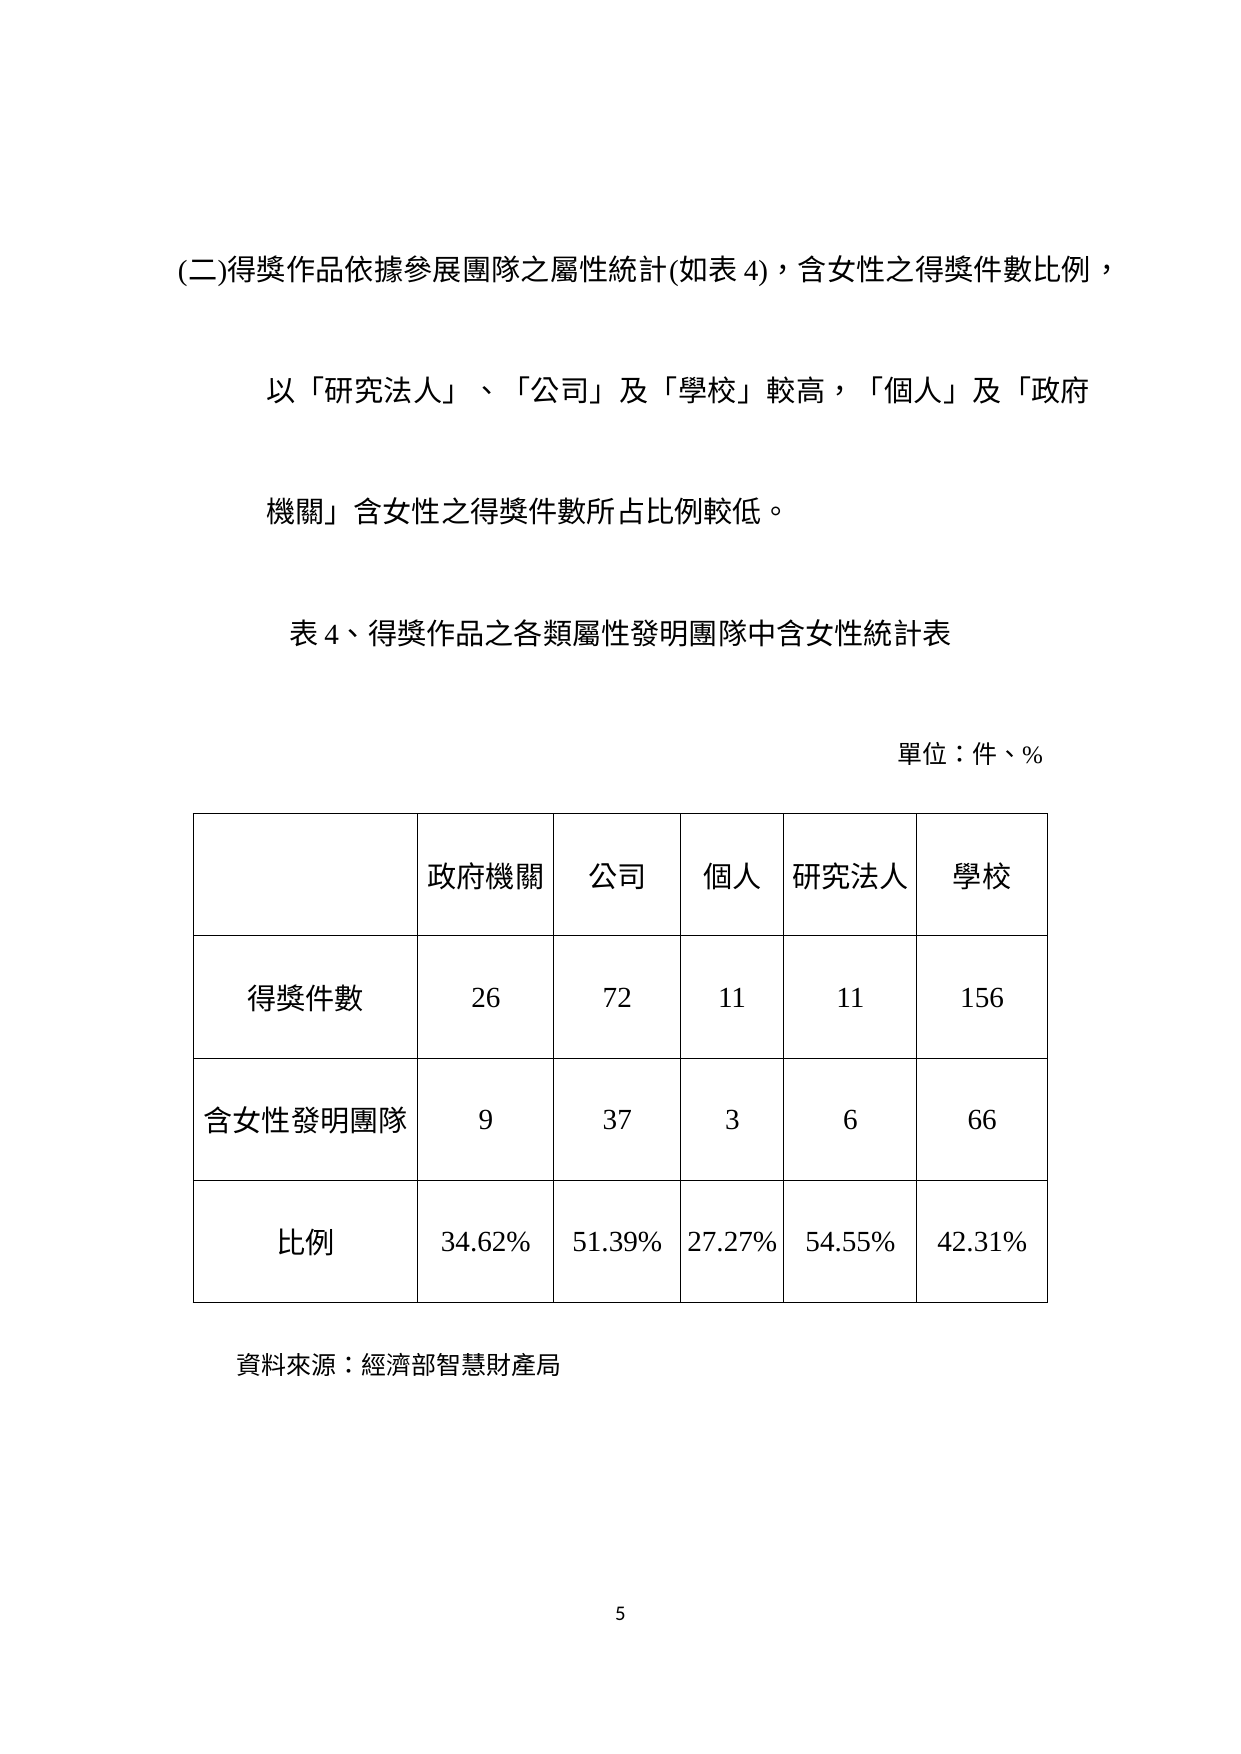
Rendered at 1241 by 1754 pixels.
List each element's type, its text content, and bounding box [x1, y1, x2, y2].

table_cell 72 [554, 936, 680, 1057]
table_cell 9 [418, 1059, 553, 1180]
text (二)得獎作品依據參展團隊之屬性統計(如表4)，含女性之得獎件數比例，以「研究法人」、「公司」及「學校」較高，「個人」及「政府機關」含女性之得獎件數所占比例較低。 [148, 207, 1092, 571]
table_cell 34.62% [418, 1181, 553, 1302]
table_cell 27.27% [681, 1181, 783, 1302]
table_header 公司 [554, 814, 680, 935]
table_header 政府機關 [418, 814, 553, 935]
table_cell 3 [681, 1059, 783, 1180]
table_header 學校 [917, 814, 1047, 935]
table_header [194, 814, 417, 935]
table_cell 42.31% [917, 1181, 1047, 1302]
table_cell 37 [554, 1059, 680, 1180]
table_cell 66 [917, 1059, 1047, 1180]
table_header 研究法人 [784, 814, 916, 935]
text 資料來源：經濟部智慧財產局 [236, 1303, 1092, 1424]
table_cell 得獎件數 [194, 936, 417, 1057]
table_cell 156 [917, 936, 1047, 1057]
table_cell 54.55% [784, 1181, 916, 1302]
table_cell 11 [784, 936, 916, 1057]
table_cell 51.39% [554, 1181, 680, 1302]
table_cell 含女性發明團隊 [194, 1059, 417, 1180]
text 單位：件、% [148, 692, 1042, 813]
table_cell 26 [418, 936, 553, 1057]
table_cell 6 [784, 1059, 916, 1180]
table_header 個人 [681, 814, 783, 935]
text 表4、得獎作品之各類屬性發明團隊中含女性統計表 [148, 571, 1092, 692]
table_cell 比例 [194, 1181, 417, 1302]
table_cell 11 [681, 936, 783, 1057]
